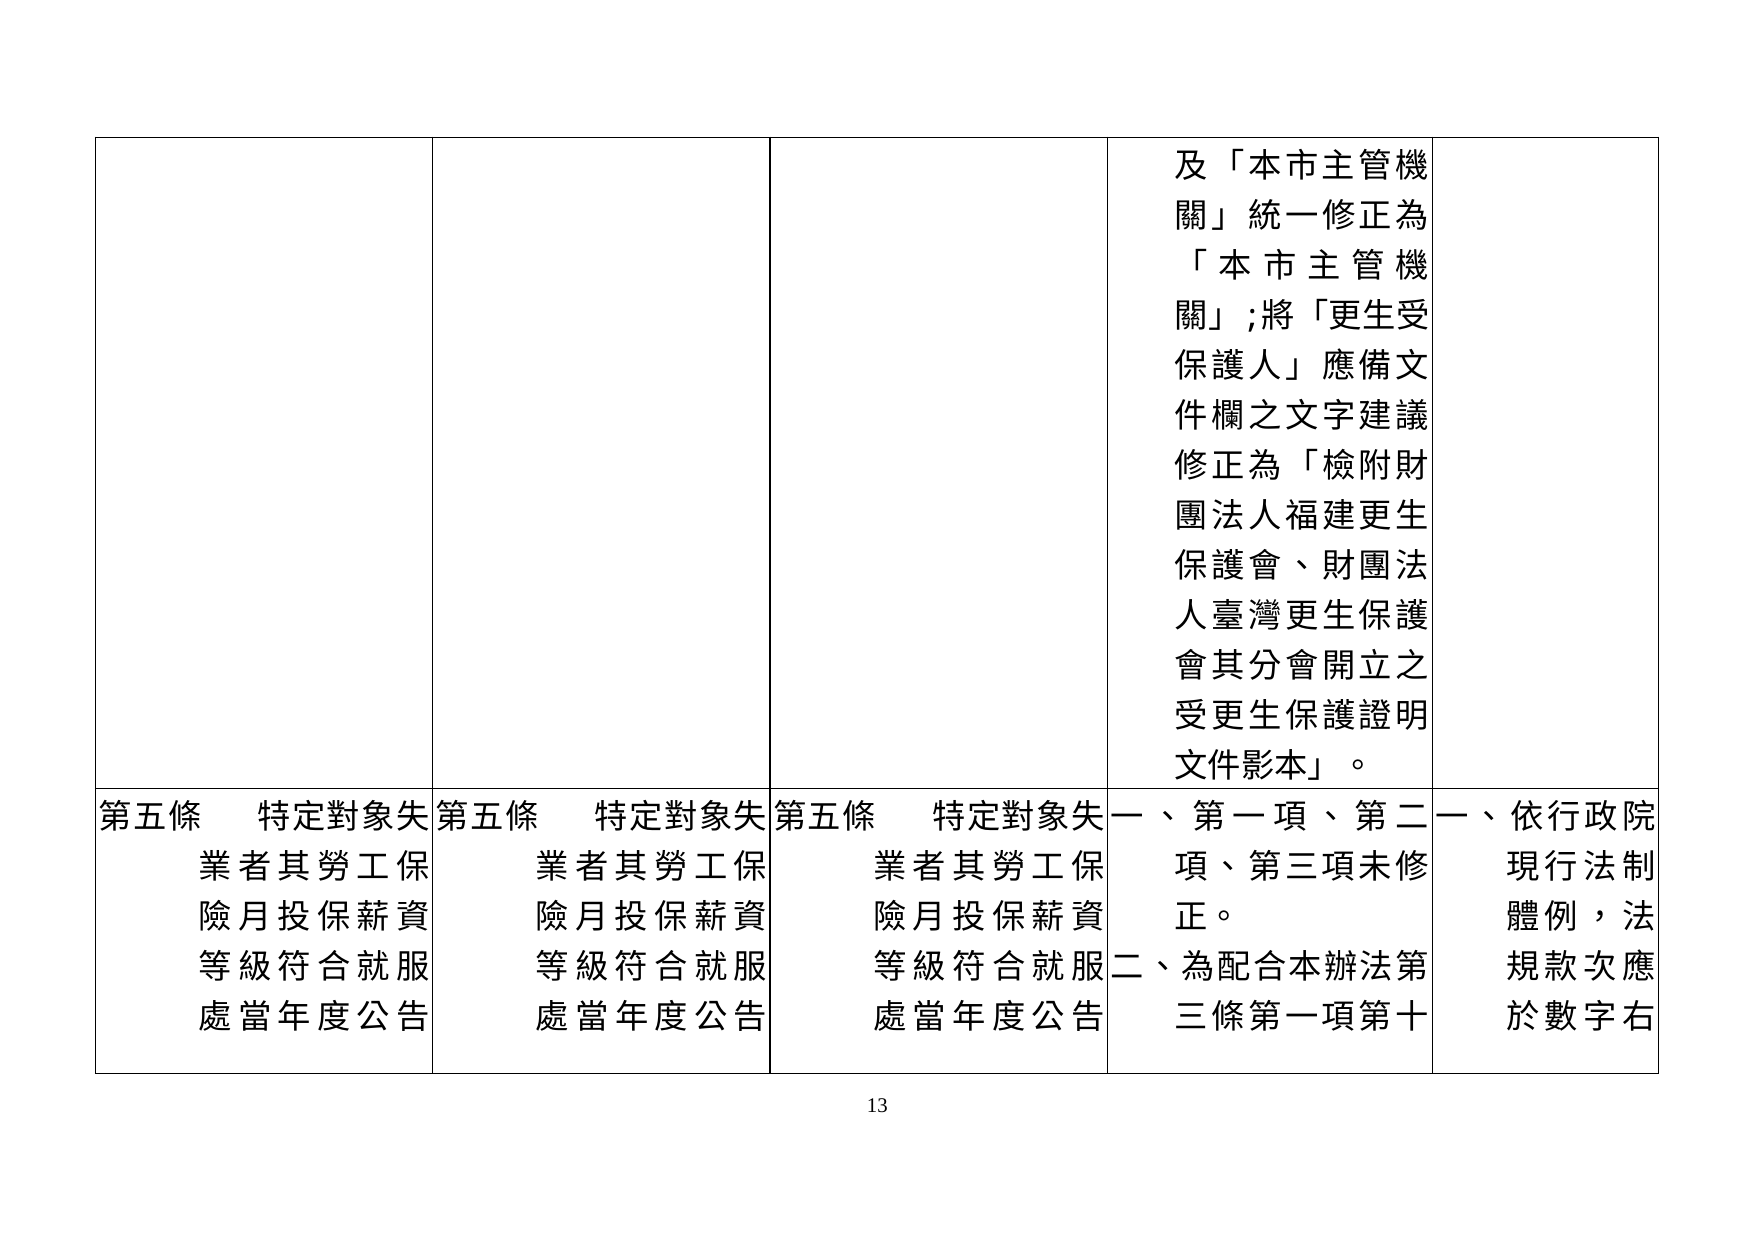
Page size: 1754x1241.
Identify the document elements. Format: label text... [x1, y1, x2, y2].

table_cell 第五條 特定對象失業者其勞工保險月投保薪資等級符合就服處當年度公告 [433, 789, 769, 1073]
table_cell 一、依行政院現行法制體例，法規款次應於數字右 [1433, 789, 1658, 1073]
table_cell [1433, 138, 1658, 788]
table_cell 第三條 本辦法所稱特定對象失業者，指設籍臺北市四個月以上，現未就業，並符合下列條件之一： 一 獨力負擔家計者。 二 年滿四十歲至六十五歲者。 三 身心障礙者。 四 原住民。 五 低收入戶或中低收入戶中有工作能力者。 六 長期失業者。 七 因家庭因素退出勞動市場二年以上欲重返職場者。 八 家庭暴力被害人。 九 更生受保護人。 十 外籍及大陸地區配偶，具合法工作權者。 十一 學習障礙者。 十二 符合臺北市市民以工代賑輔導自治條例規定，並取得臨時工資格者。 十三 其他經就服處公告指定者。 前項各款之認定方式如附表。 [771, 138, 1107, 788]
table_cell 一、第一項、第二項、第三項未修正。 二、為配合本辦法第三條第一項第十 [1108, 789, 1432, 1073]
table_cell [96, 138, 432, 788]
table_cell 第五條 特定對象失業者其勞工保險月投保薪資等級符合就服處當年度公告 [771, 789, 1107, 1073]
table_cell [433, 138, 769, 788]
table_cell 依據勞動部一百零０六年七月三日以勞動發特字第一０六０五一一００四一號令修正發布「促進外籍配偶及大陸地區配偶就業補助作業要點」，名稱並修正為「促進新住民就業補助作業要點」，爰修正本條第一項第十款「外籍及大陸地區配偶，具有合法工作權者」為「新住民」。 二、依據107年2月22日一０七年二月二十二日勞動局局長核准臺北市推動高齡就業措施，就業津貼補助擴大適用對象。為因應高齡化、少子化，本局推動臺北市推動高齡就業措施，鼓勵企業僱用高齡者，以補充本市勞動缺口，惟本辦法補助對象設定為「年滿四十歲至六十五歲」之中高齡失業勞工，未及於「六十六歲以上」之高齡勞動者，是為達成本局推動高齡就業政策，增強雇主僱用意願，俾使高齡者得以發揮所長，共創社會、企業與銀髮族三贏局面，爰於本條第一項增訂第十三款「年滿六十六歲以上」。 三、依據本市勞動力重建運用處一百零０七年三月一日北市勞運輔字第一０七三二一五五一００號函會議紀錄所載意見，其建議本辦法補助能擴及職災勞工或其配偶、一親等血親，以協助職災勞工或其配偶、一親等血親，能順利渡過無法工作之經濟困頓時期。為協助職災勞工或其配偶、一親等血親順利覓得工作機會、解決生活困難，爰於本條第一項增訂第十四款「職災勞工或其配偶、一親等血親」。 四、為因應本條第一項第十款、第十三款、第十四款之修正及增訂，及回應前次修正行政院函有關同條項第五款第九款之意見，爰配合修正及增訂第二項附表所定認定方式及應備文件，修正重點如下： (一)「新住民」: 指與在中華民國境內設有戶籍之國民結婚，且獲准居留依法得在臺灣地區工作之外國人、大陸地區人民、香港居民或澳門居民。應備文件須檢附居留證影本及依親對象之新式戶口名簿(含詳細記事)影本或最近三個月內之電子戶籍謄本。 ((二)「年滿六十六歲以上者」:以出生年月日為認定基準，實際年齡已滿六十六歲者，如民國四十一年五月一日出生之人，至一百零０七年五月一日當日，即年滿六十六歲。應備文件須檢附國民身分證影本。 (三)「職災勞工或其配偶、一親等血親」：依勞動基準法第59五十九條規定，職災勞工定義為因遭遇職業災害而致死亡、殘廢、傷害或罹患疾病。應備文件須檢附勞動部勞工保險局或其他主管機關認定申請人或其配偶、一親等血親確有職業災害之公文。 (四)依據本局一百零六年十一月二十日北市勞就字第一０六四一七五０八００號函轉臺北市政府一百零０六年十一月十六日府授法一字第一０六０九七四四八００號函暨行政院一百零０六年十一月十五日院臺勞字第一０六００三七五０二號函說明二建議，修正本條第二項附表，有關「低收入戶或中低收入戶中有工作能力者」現行認定方式欄之規定，將「本府社會局」及「本市主管機關」統一修正為「本市主管機關」;將「更生受保護人」應備文件欄之文字建議修正為「檢附財團法人福建更生保護會、財團法人臺灣更生保護會其分會開立之受更生保護證明文件影本」。 [1108, 138, 1432, 788]
table_cell 第五條 特定對象失業者其勞工保險月投保薪資等級符合就服處當年度公告 [96, 789, 432, 1073]
